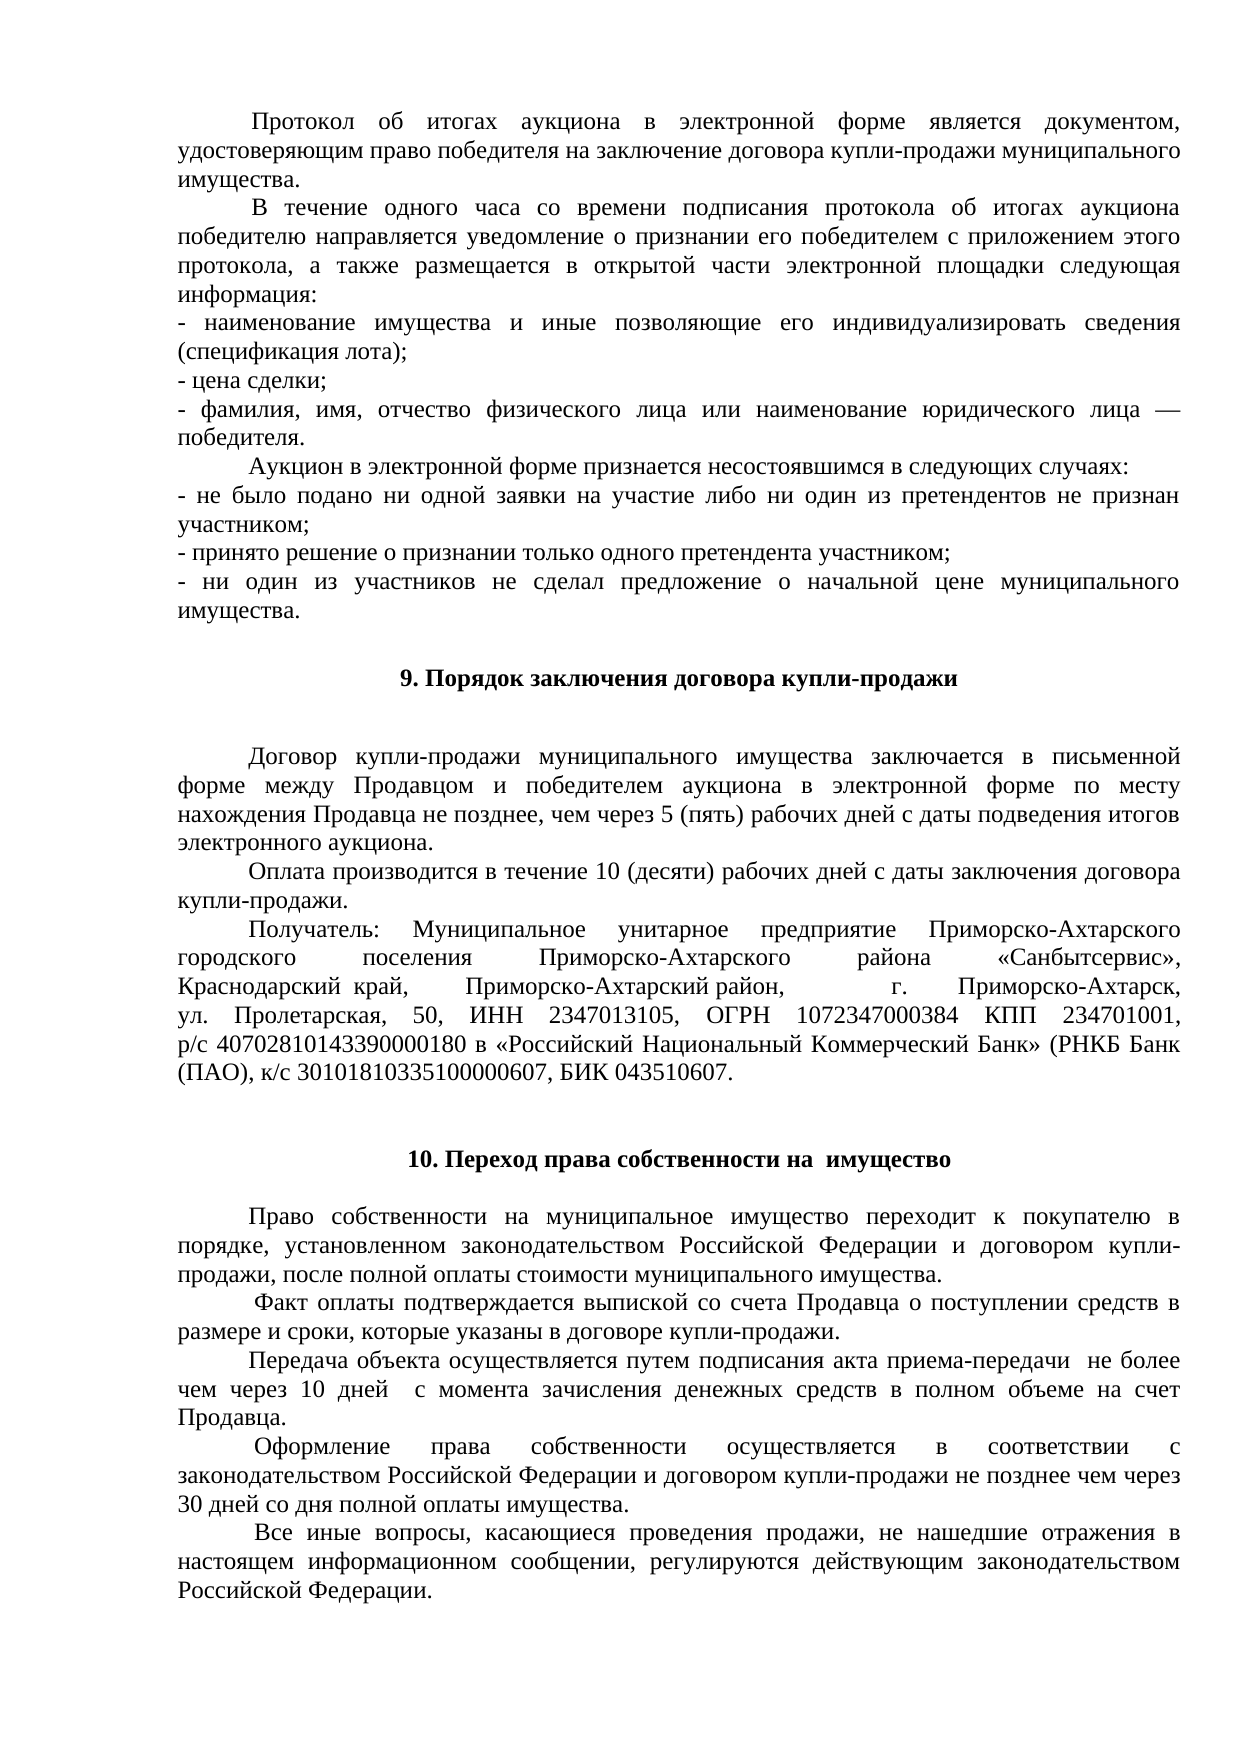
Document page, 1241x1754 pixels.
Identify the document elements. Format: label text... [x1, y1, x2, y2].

text Протокол об итогах аукциона в электронной форме является документом, удостоверяющим право победителя на заключение договора купли-продажи муниципального имущества. [177, 106, 1181, 192]
text Оплата производится в течение 10 (десяти) рабочих дней с даты заключения договора купли-продажи. [177, 856, 1181, 914]
text - принято решение о признании только одного претендента участником; [177, 537, 1181, 566]
text - ни один из участников не сделал предложение о начальной цене муниципального имущества. [177, 566, 1181, 624]
text 10. Переход права собственности на имущество [177, 1144, 1181, 1172]
text - цена сделки; [177, 365, 1181, 394]
text 9. Порядок заключения договора купли-продажи [177, 663, 1181, 692]
text В течение одного часа со времени подписания протокола об итогах аукциона победителю направляется уведомление о признании его победителем с приложением этого протокола, а также размещается в открытой части электронной площадки следующая информация: [177, 192, 1181, 307]
text Договор купли-продажи муниципального имущества заключается в письменной форме между Продавцом и победителем аукциона в электронной форме по месту нахождения Продавца не позднее, чем через 5 (пять) рабочих дней с даты подведения итогов электронного аукциона. [177, 741, 1181, 856]
text Факт оплаты подтверждается выпиской со счета Продавца о поступлении средств в размере и сроки, которые указаны в договоре купли-продажи. [177, 1287, 1181, 1345]
text - не было подано ни одной заявки на участие либо ни один из претендентов не признан участником; [177, 480, 1181, 537]
text Все иные вопросы, касающиеся проведения продажи, не нашедшие отражения в настоящем информационном сообщении, регулируются действующим законодательством Российской Федерации. [177, 1517, 1181, 1604]
text Право собственности на муниципальное имущество переходит к покупателю в порядке, установленном законодательством Российской Федерации и договором купли-продажи, после полной оплаты стоимости муниципального имущества. [177, 1201, 1181, 1287]
text Оформление права собственности осуществляется в соответствии с законодательством Российской Федерации и договором купли-продажи не позднее чем через 30 дней со дня полной оплаты имущества. [177, 1431, 1181, 1517]
text - наименование имущества и иные позволяющие его индивидуализировать сведения (спецификация лота); [177, 307, 1181, 365]
text Аукцион в электронной форме признается несостоявшимся в следующих случаях: [177, 451, 1181, 480]
text - фамилия, имя, отчество физического лица или наименование юридического лица — победителя. [177, 394, 1181, 451]
text Получатель: Муниципальное унитарное предприятие Приморско-Ахтарского городского поселения Приморско-Ахтарского района «Санбытсервис», Краснодарский край, Приморско-Ахтарский район, г. Приморско-Ахтарск, ул. Пролетарская, 50, ИНН 2347013105, ОГРН 1072347000384 КПП 234701001, р/с 40702810143390000180 в «Российский Национальный Коммерческий Банк» (РНКБ Банк (ПАО), к/с 30101810335100000607, БИК 043510607. [177, 914, 1181, 1086]
text Передача объекта осуществляется путем подписания акта приема-передачи не более чем через 10 дней с момента зачисления денежных средств в полном объеме на счет Продавца. [177, 1345, 1181, 1431]
